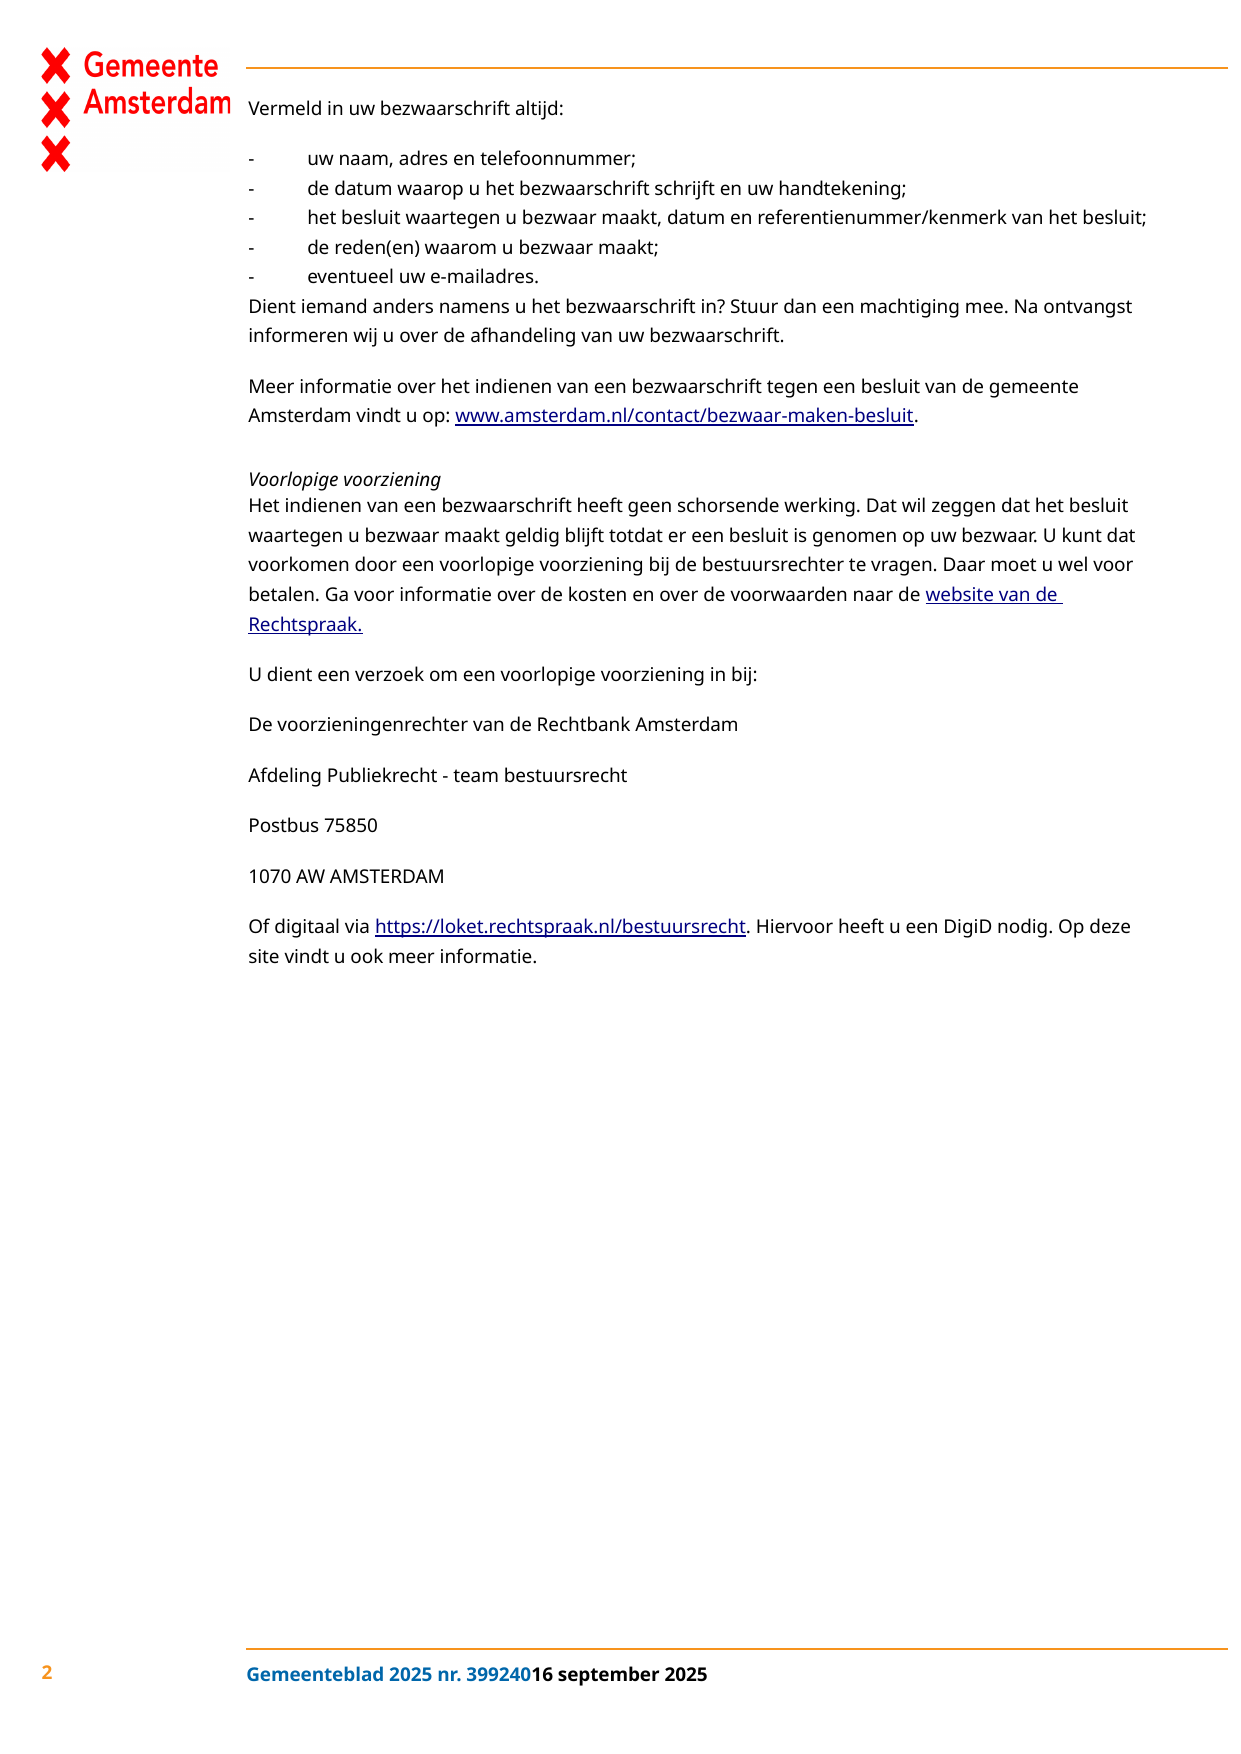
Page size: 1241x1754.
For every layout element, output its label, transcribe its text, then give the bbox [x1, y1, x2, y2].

text Afdeling Publiekrecht - team bestuursrecht [248, 762, 1152, 788]
list het besluit waartegen u bezwaar maakt, datum en referentienummer/kenmerk van het besluit; [248, 204, 1152, 230]
list uw naam, adres en telefoonnummer; [248, 145, 1152, 171]
list de datum waarop u het bezwaarschrift schrijft en uw handtekening; [248, 175, 1152, 201]
text 1070 AW AMSTERDAM [248, 863, 1152, 888]
text Dient iemand anders namens u het bezwaarschrift in? Stuur dan een machtiging mee. Na ontvangst informeren wij u over de afhandeling van uw bezwaarschrift. [248, 293, 1152, 348]
list eventueel uw e-mailadres. [248, 263, 1152, 289]
text Voorlopige voorziening [248, 467, 1152, 492]
text Of digitaal via https://loket.rechtspraak.nl/bestuursrecht. Hiervoor heeft u een DigiD nodig. Op deze site vindt u ook meer informatie. [248, 913, 1152, 968]
text Het indienen van een bezwaarschrift heeft geen schorsende werking. Dat wil zeggen dat het besluit waartegen u bezwaar maakt geldig blijft totdat er een besluit is genomen op uw bezwaar. U kunt dat voorkomen door een voorlopige voorziening bij de bestuursrechter te vragen. Daar moet u wel voor betalen. Ga voor informatie over de kosten en over de voorwaarden naar de website van de Rechtspraak. [248, 492, 1152, 636]
text De voorzieningenrechter van de Rechtbank Amsterdam [248, 712, 1152, 737]
text U dient een verzoek om een voorlopige voorziening in bij: [248, 661, 1152, 687]
text Vermeld in uw bezwaarschrift altijd: [248, 95, 1152, 121]
picture [41, 47, 231, 172]
list de reden(en) waarom u bezwaar maakt; [248, 234, 1152, 260]
text Meer informatie over het indienen van een bezwaarschrift tegen een besluit van de gemeente Amsterdam vindt u op: www.amsterdam.nl/contact/bezwaar-maken-besluit. [248, 373, 1152, 428]
text Postbus 75850 [248, 812, 1152, 838]
